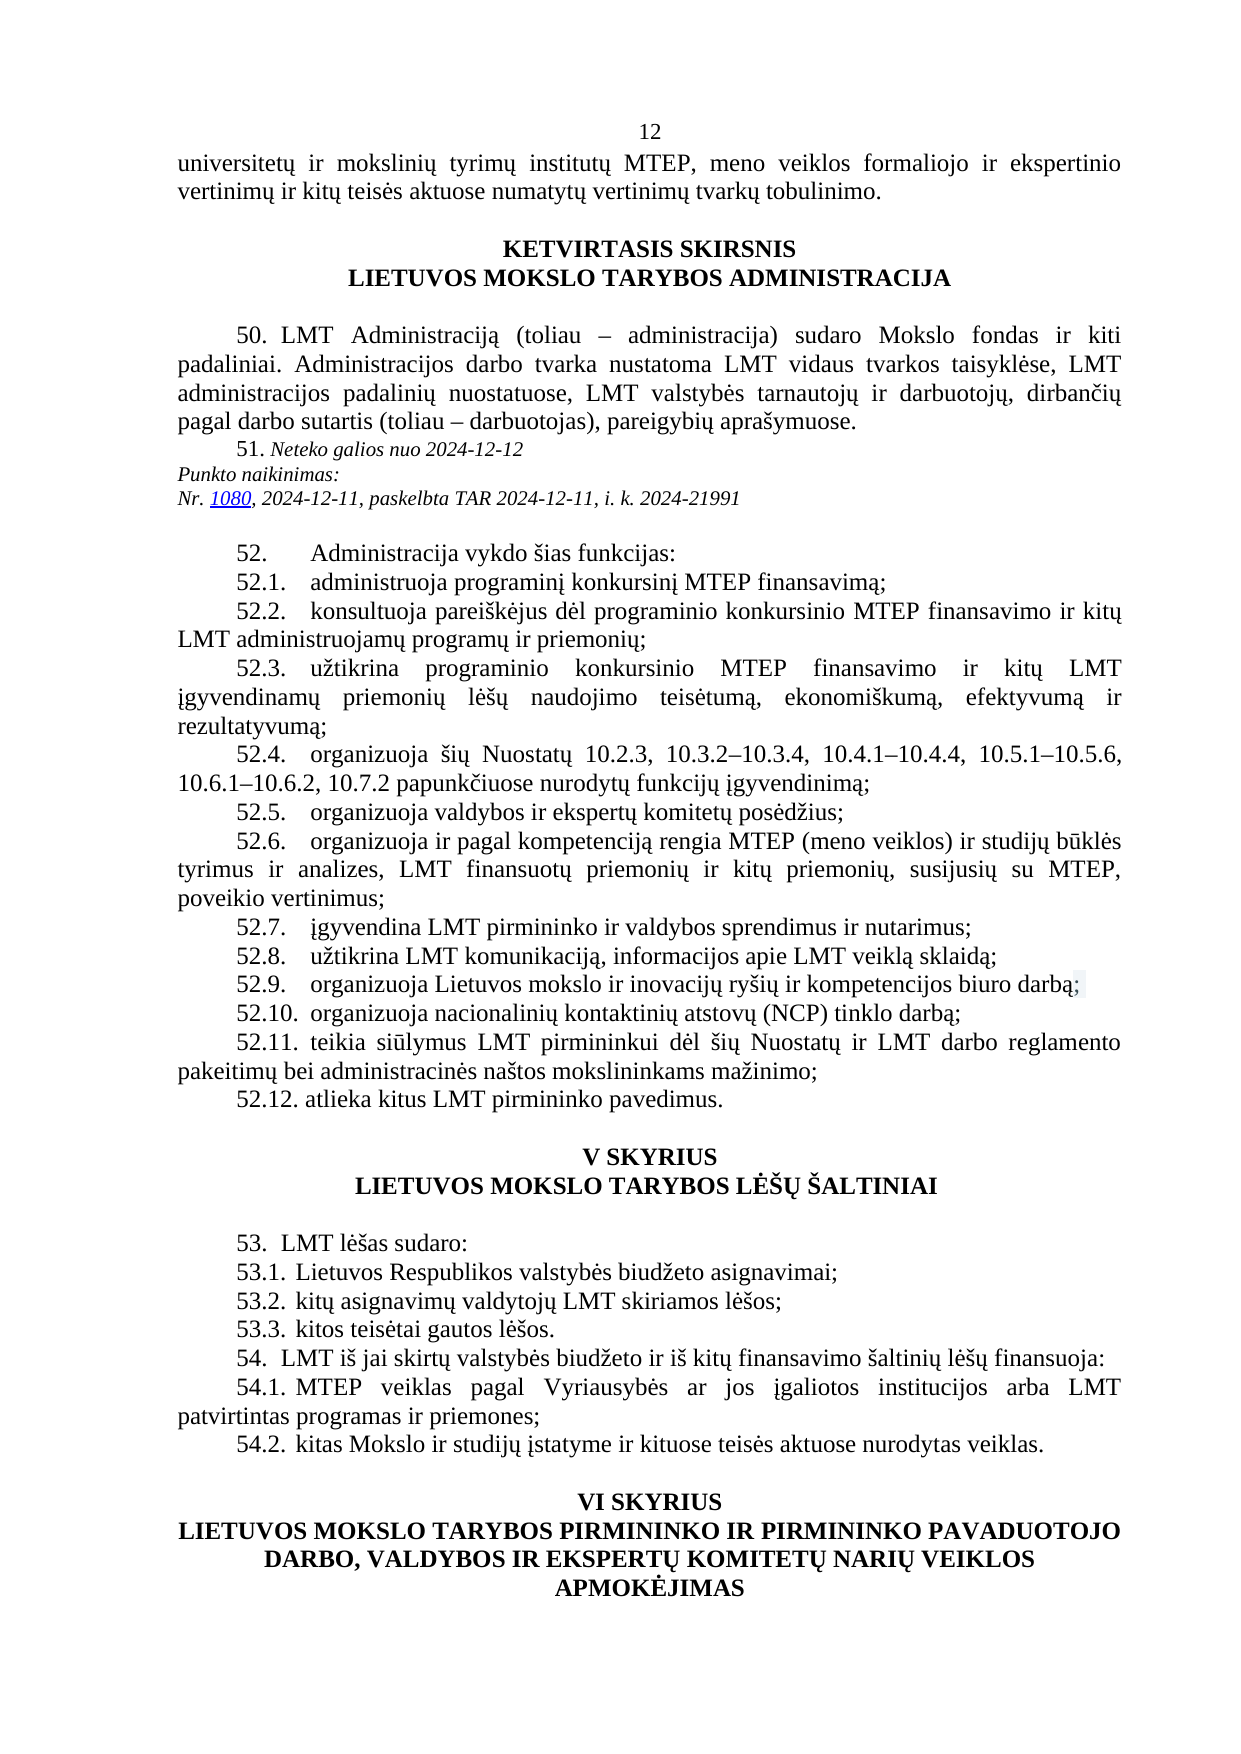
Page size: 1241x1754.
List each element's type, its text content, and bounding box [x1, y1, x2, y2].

text 54. LMT iš jai skirtų valstybės biudžeto ir iš kitų finansavimo šaltinių lėšų finansuoja: [177, 1343, 1122, 1372]
text 52.5. organizuoja valdybos ir ekspertų komitetų posėdžius; [177, 797, 1122, 826]
text 53. LMT lėšas sudaro: [177, 1228, 1122, 1257]
text 53.3. kitos teisėtai gautos lėšos. [177, 1314, 1122, 1343]
text 52.7. įgyvendina LMT pirmininko ir valdybos sprendimus ir nutarimus; [177, 912, 1122, 941]
text 52. Administracija vykdo šias funkcijas: [177, 538, 1122, 567]
text 54.2. kitas Mokslo ir studijų įstatyme ir kituose teisės aktuose nurodytas veiklas. [177, 1429, 1122, 1458]
text 52.2. konsultuoja pareiškėjus dėl programinio konkursinio MTEP finansavimo ir kitų LMT administruojamų programų ir priemonių; [177, 596, 1122, 653]
text 52.11. teikia siūlymus LMT pirmininkui dėl šių Nuostatų ir LMT darbo reglamento pakeitimų bei administracinės naštos mokslininkams mažinimo; [177, 1027, 1122, 1084]
text 52.1. administruoja programinį konkursinį MTEP finansavimą; [177, 567, 1122, 596]
text 52.12. atlieka kitus LMT pirmininko pavedimus. [177, 1084, 1122, 1113]
text LIETUVOS MOKSLO TARYBOS PIRMININKO IR PIRMININKO PAVADUOTOJO DARBO, VALDYBOS IR EKSPERTŲ KOMITETŲ NARIŲ VEIKLOS APMOKĖJIMAS [177, 1516, 1122, 1602]
text 53.1. Lietuvos Respublikos valstybės biudžeto asignavimai; [177, 1257, 1122, 1286]
text Punkto naikinimas: [177, 461, 1122, 486]
text 50. LMT Administraciją (toliau – administracija) sudaro Mokslo fondas ir kiti padaliniai. Administracijos darbo tvarka nustatoma LMT vidaus tvarkos taisyklėse, LMT administracijos padalinių nuostatuose, LMT valstybės tarnautojų ir darbuotojų, dirbančių pagal darbo sutartis (toliau – darbuotojas), pareigybių aprašymuose. [177, 320, 1122, 435]
text V SKYRIUS [177, 1142, 1122, 1171]
text KETVIRTASIS SKIRSNIS [177, 234, 1122, 263]
text 52.3. užtikrina programinio konkursinio MTEP finansavimo ir kitų LMT įgyvendinamų priemonių lėšų naudojimo teisėtumą, ekonomiškumą, efektyvumą ir rezultatyvumą; [177, 653, 1122, 739]
text universitetų ir mokslinių tyrimų institutų MTEP, meno veiklos formaliojo ir ekspertinio vertinimų ir kitų teisės aktuose numatytų vertinimų tvarkų tobulinimo. [177, 148, 1122, 205]
text Nr. 1080, 2024-12-11, paskelbta TAR 2024-12-11, i. k. 2024-21991 [177, 486, 1122, 509]
text LIETUVOS MOKSLO TARYBOS lėšų šaltiniai [177, 1171, 1122, 1199]
text 52.9. organizuoja Lietuvos mokslo ir inovacijų ryšių ir kompetencijos biuro darbą; [177, 969, 1122, 998]
text 52.8. užtikrina LMT komunikaciją, informacijos apie LMT veiklą sklaidą; [177, 941, 1122, 969]
text 53.2. kitų asignavimų valdytojų LMT skiriamos lėšos; [177, 1286, 1122, 1314]
text 51. Neteko galios nuo 2024-12-12 [177, 435, 1122, 461]
text 52.10. organizuoja nacionalinių kontaktinių atstovų (NCP) tinklo darbą; [177, 998, 1122, 1027]
text 52.4. organizuoja šių Nuostatų 10.2.3, 10.3.2–10.3.4, 10.4.1–10.4.4, 10.5.1–10.5.6, 10.6.1–10.6.2, 10.7.2 papunkčiuose nurodytų funkcijų įgyvendinimą; [177, 739, 1122, 797]
text LIETUVOS MOKSLO TARYBOS ADMINISTRACIJA [177, 263, 1122, 291]
text 54.1. MTEP veiklas pagal Vyriausybės ar jos įgaliotos institucijos arba LMT patvirtintas programas ir priemones; [177, 1372, 1122, 1429]
text VI SKYRIUS [177, 1487, 1122, 1516]
text 52.6. organizuoja ir pagal kompetenciją rengia MTEP (meno veiklos) ir studijų būklės tyrimus ir analizes, LMT finansuotų priemonių ir kitų priemonių, susijusių su MTEP, poveikio vertinimus; [177, 826, 1122, 912]
